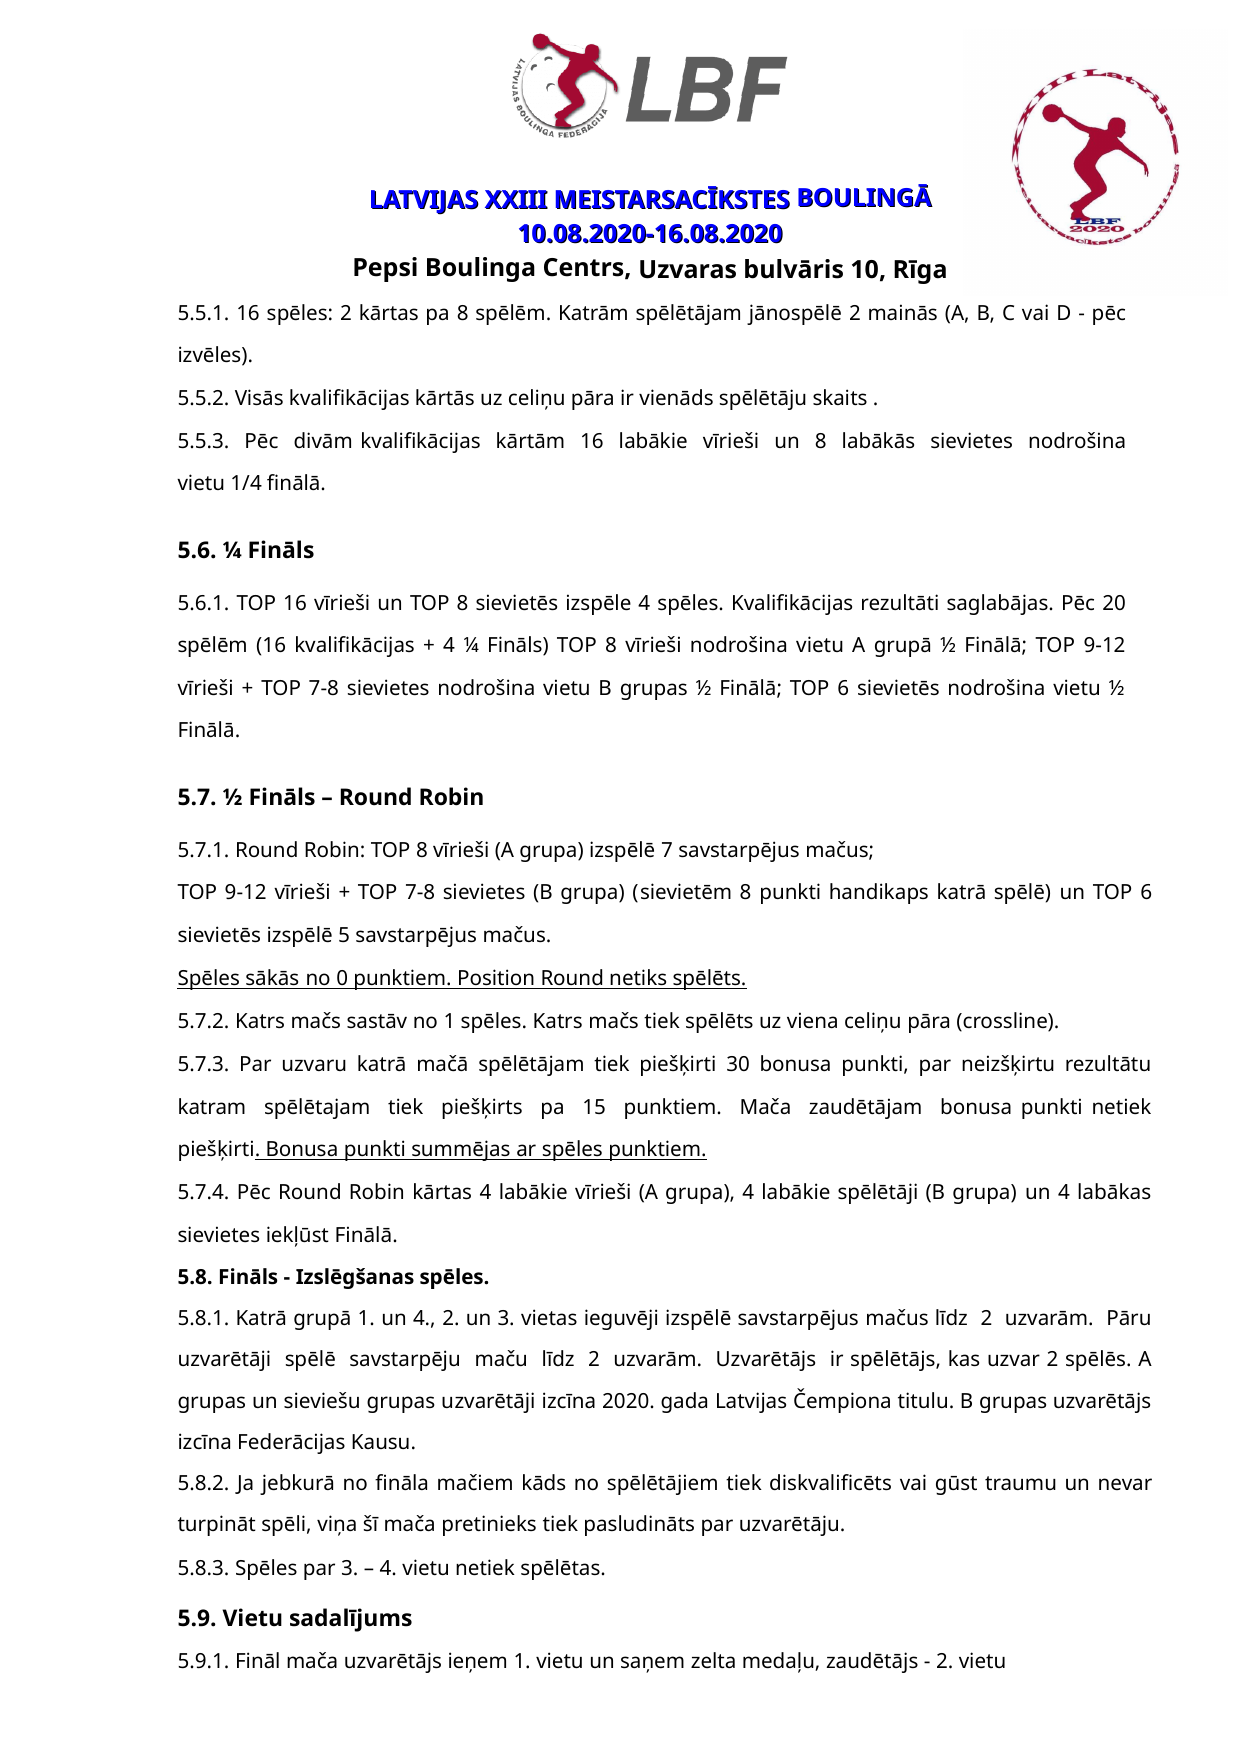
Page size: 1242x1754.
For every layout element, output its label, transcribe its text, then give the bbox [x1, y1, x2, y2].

text 5.6.1. TOP 16 vīrieši un TOP 8 sievietēs izspēle 4 spēles. Kvalifikācijas rezultāti saglabājas. Pēc 20 spēlēm (16 kvalifikācijas + 4 ¼ Fināls) TOP 8 vīrieši nodrošina vietu A grupā ½ Finālā; TOP 9-12 vīrieši + TOP 7-8 sievietes nodrošina vietu B grupas ½ Finālā; TOP 6 sievietēs nodrošina vietu ½ Finālā. [177, 588, 1127, 744]
text 5.9. Vietu sadalījums [177, 1602, 454, 1633]
text 5.7.4. Pēc Round Robin kārtas 4 labākie vīrieši (A grupa), 4 labākie spēlētāji (B grupa) un 4 labākas sievietes iekļūst Finālā. [177, 1177, 1152, 1248]
text 5.8.2. Ja jebkurā no fināla mačiem kāds no spēlētājiem tiek diskvalificēts vai gūst traumu un nevar turpināt spēli, viņa šī mača pretinieks tiek pasludināts par uzvarētāju. [177, 1468, 1152, 1538]
text 5.6. ¼ Fināls [177, 534, 1152, 565]
text 5.7.1. Round Robin: TOP 8 vīrieši (A grupa) izspēlē 7 savstarpējus mačus; [177, 835, 1152, 863]
text Spēles sākās no 0 punktiem. Position Round netiks spēlēts. [177, 962, 1152, 992]
text 5.7.2. Katrs mačs sastāv no 1 spēles. Katrs mačs tiek spēlēts uz viena celiņu pāra (crossline). [177, 1007, 1152, 1035]
text TOP 9-12 vīrieši + TOP 7-8 sievietes (B grupa) (sievietēm 8 punkti handikaps katrā spēlē) un TOP 6 sievietēs izspēlē 5 savstarpējus mačus. [177, 877, 1152, 948]
text 5.5.3. Pēc divām kvalifikācijas kārtām 16 labākie vīrieši un 8 labākās sievietes nodrošina vietu 1/4 finālā. [177, 426, 1127, 497]
text 5.9.1. Fināl mača uzvarētājs ieņem 1. vietu un saņem zelta medaļu, zaudētājs - 2. vietu [177, 1646, 1127, 1675]
text 5.7. ½ Fināls – Round Robin [177, 781, 1152, 812]
text 5.8. Fināls - Izslēgšanas spēles. [177, 1262, 1152, 1291]
text 5.5.1. 16 spēles: 2 kārtas pa 8 spēlēm. Katrām spēlētājam jānospēlē 2 mainās (A, B, C vai D - pēc izvēles). [177, 298, 1127, 369]
text 5.5.2. Visās kvalifikācijas kārtās uz celiņu pāra ir vienāds spēlētāju skaits . [177, 383, 1127, 412]
text 5.8.1. Katrā grupā 1. un 4., 2. un 3. vietas ieguvēji izspēlē savstarpējus mačus līdz 2 uzvarām. Pāru uzvarētāji spēlē savstarpēju maču līdz 2 uzvarām. Uzvarētājs ir spēlētājs, kas uzvar 2 spēlēs. A grupas un sieviešu grupas uzvarētāji izcīna 2020. gada Latvijas Čempiona titulu. B grupas uzvarētājs izcīna Federācijas Kausu. [177, 1303, 1152, 1455]
text 5.8.3. Spēles par 3. – 4. vietu netiek spēlētas. [177, 1553, 1152, 1581]
text 5.7.3. Par uzvaru katrā mačā spēlētājam tiek piešķirti 30 bonusa punkti, par neizšķirtu rezultātu katram spēlētajam tiek piešķirts pa 15 punktiem. Mača zaudētājam bonusa punkti netiek piešķirti. Bonusa punkti summējas ar spēles punktiem. [177, 1049, 1152, 1163]
